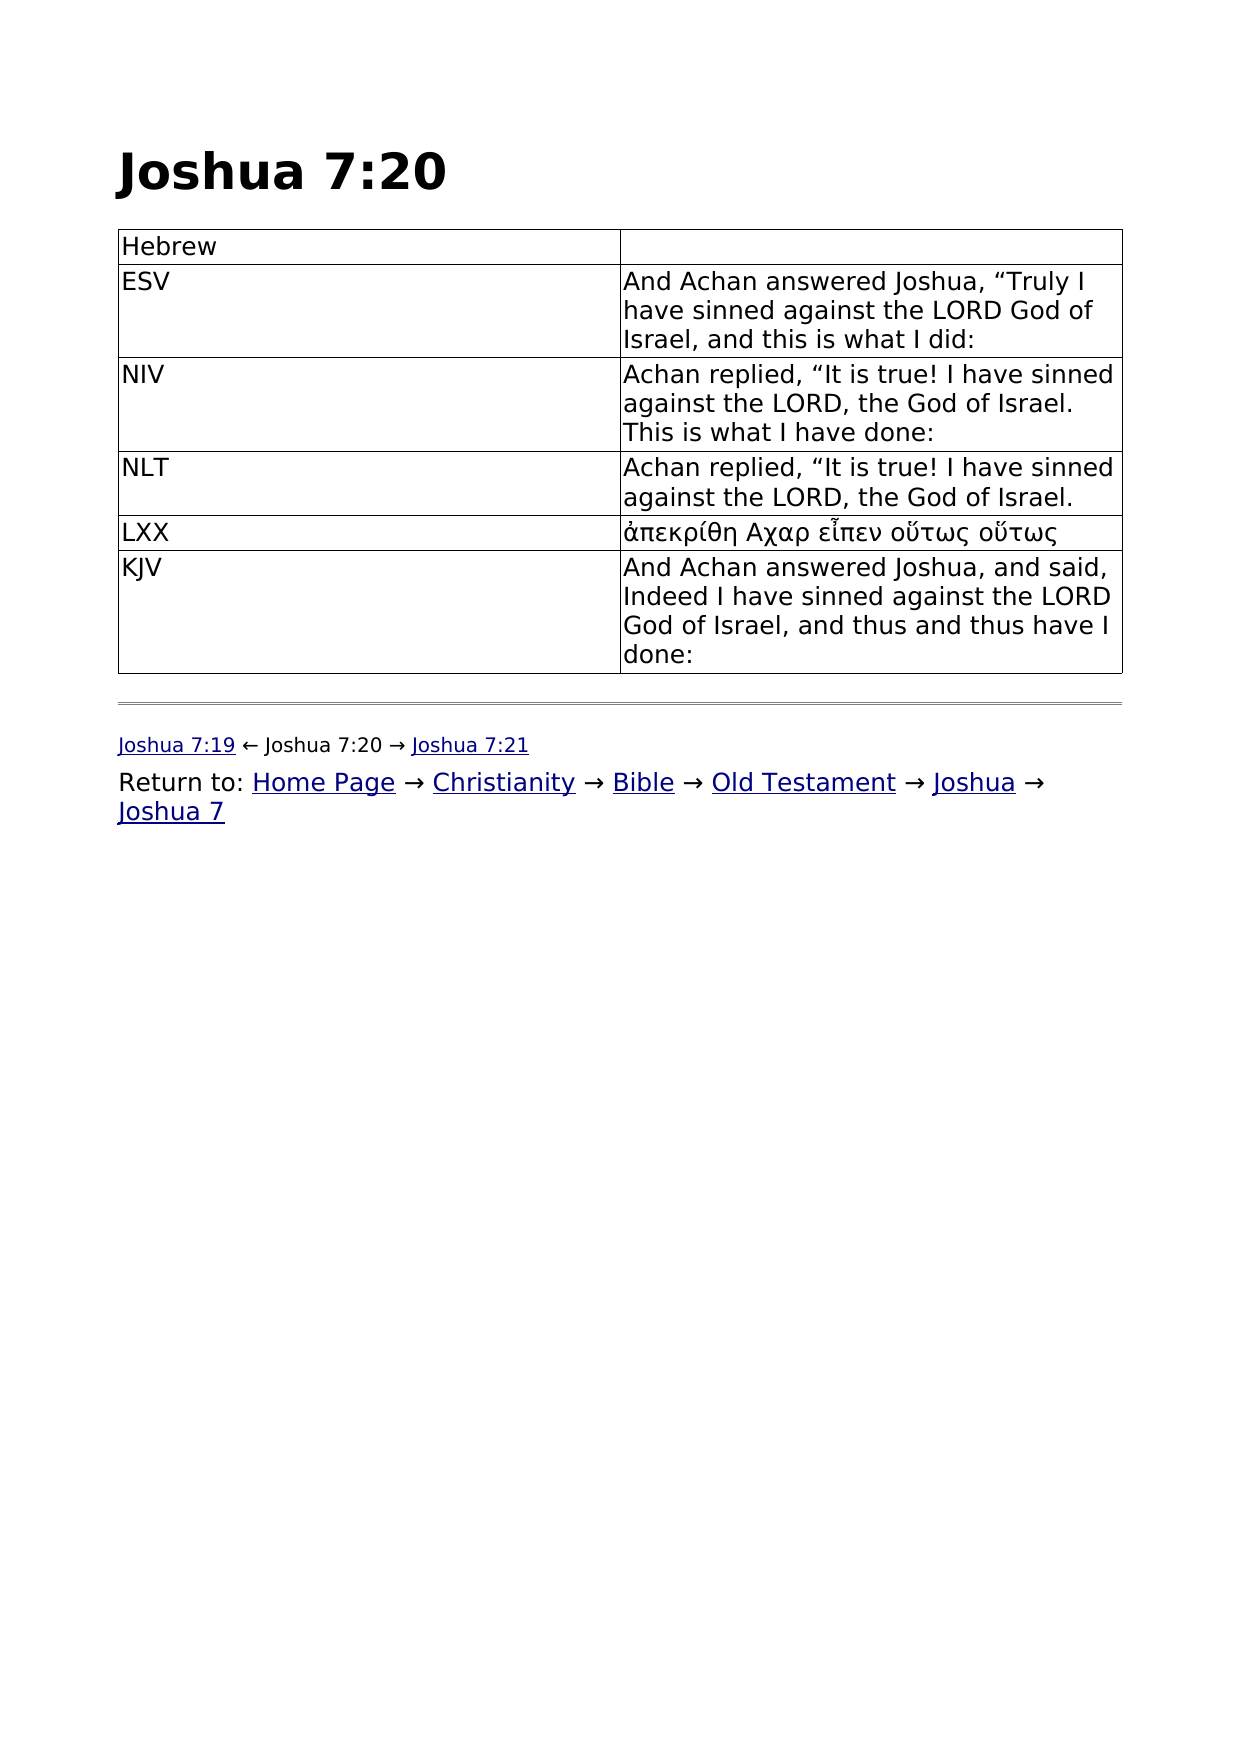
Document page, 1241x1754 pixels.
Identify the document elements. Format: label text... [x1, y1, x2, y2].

table_cell ἀπεκρίθη Αχαρ εἶπεν οὕτως οὕτως [621, 516, 1122, 550]
table_cell LXX [119, 516, 620, 550]
table_cell And Achan answered Joshua, “Truly I have sinned against the LORD God of Israel, and this is what I did: [621, 265, 1122, 357]
table_cell Achan replied, “It is true! I have sinned against the LORD, the God of Israel. This is what I have done: [621, 358, 1122, 451]
text Return to: Home Page → Christianity → Bible → Old Testament → Joshua → Joshua 7 [118, 768, 1122, 826]
table_cell NLT [119, 452, 620, 515]
table_header [621, 230, 1122, 264]
table_cell ESV [119, 265, 620, 357]
subtitle Joshua 7:20 [118, 143, 1122, 201]
table_cell KJV [119, 551, 620, 673]
table_header Hebrew [119, 230, 620, 264]
table_cell And Achan answered Joshua, and said, Indeed I have sinned against the LORD God of Israel, and thus and thus have I done: [621, 551, 1122, 673]
table_cell Achan replied, “It is true! I have sinned against the LORD, the God of Israel. [621, 452, 1122, 515]
text Joshua 7:19 ← Joshua 7:20 → Joshua 7:21 [118, 734, 1122, 768]
table_cell NIV [119, 358, 620, 451]
